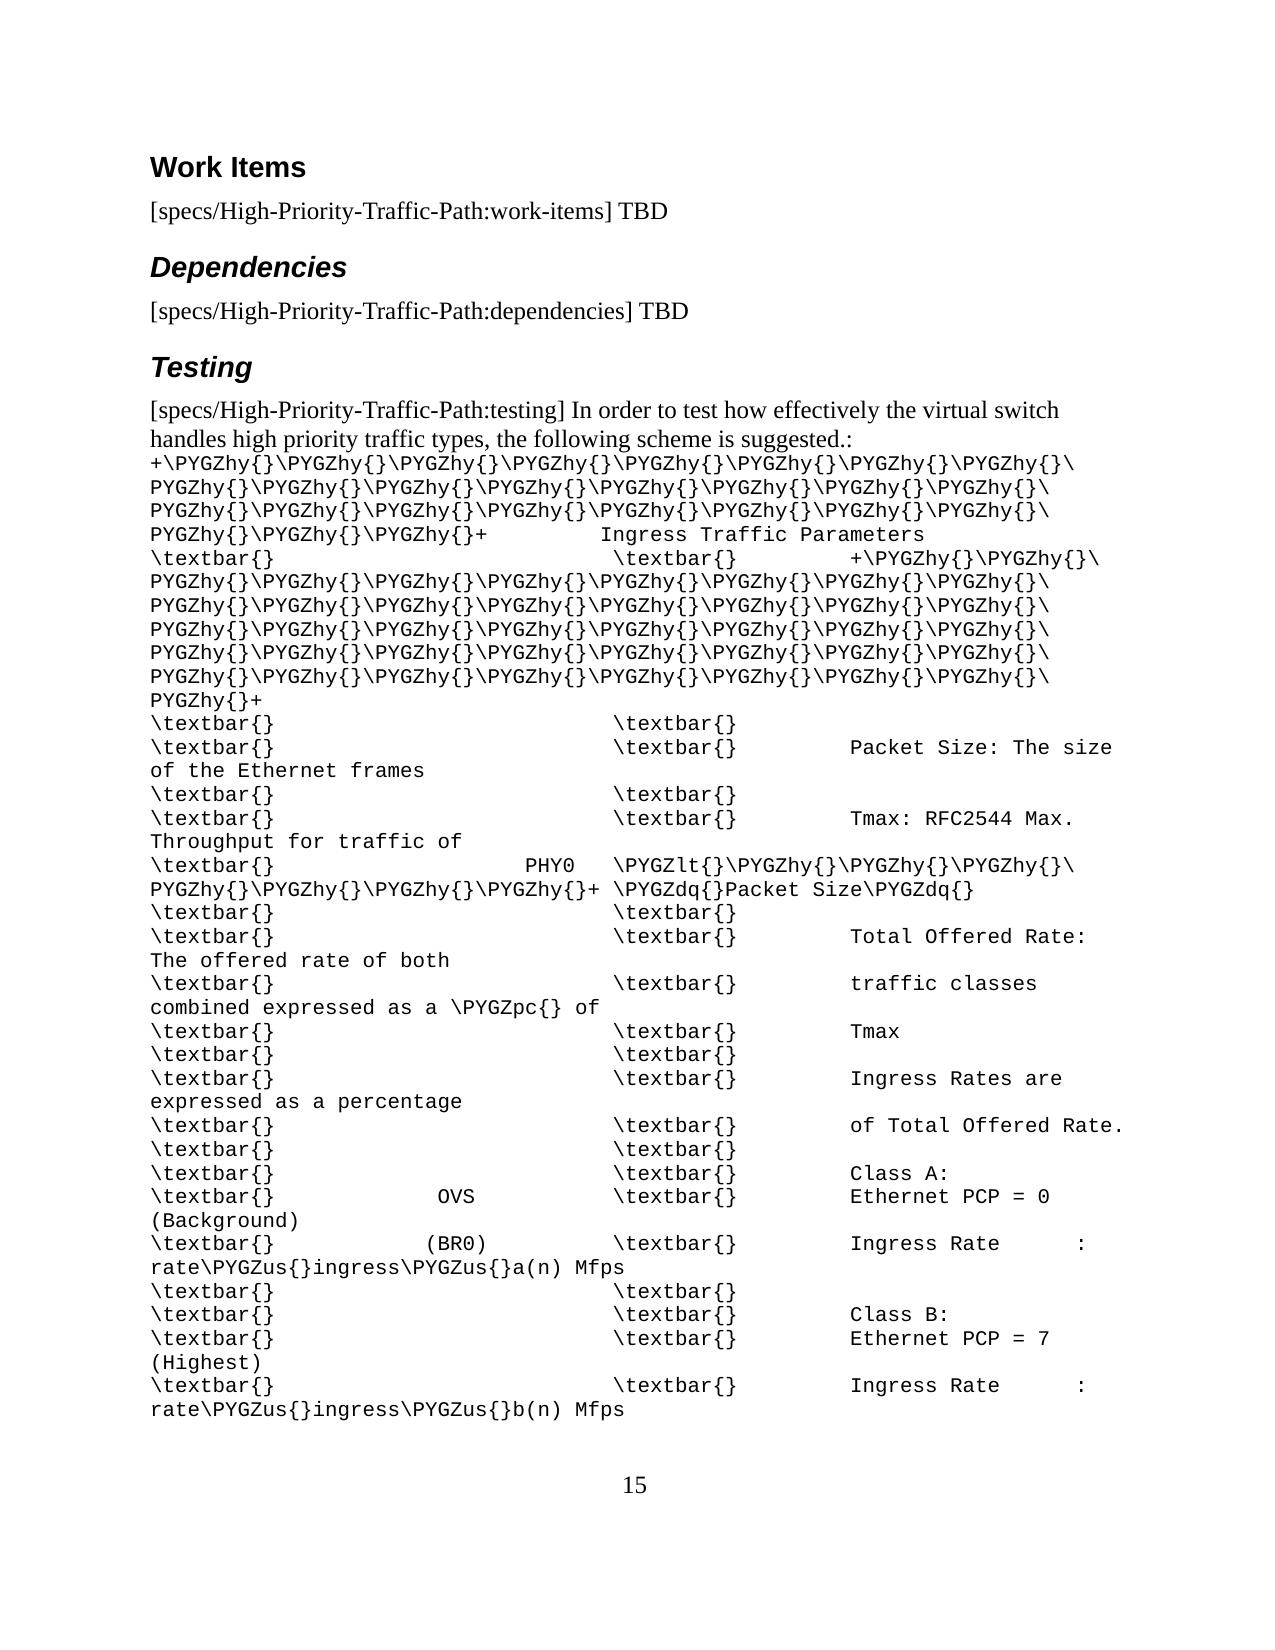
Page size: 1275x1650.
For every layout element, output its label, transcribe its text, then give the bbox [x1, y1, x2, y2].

text \textbar{} \textbar{} [150, 1139, 1125, 1162]
text \textbar{} \textbar{} Ethernet PCP = 7 (Highest) [150, 1328, 1125, 1375]
text \textbar{} \textbar{} Class B: [150, 1304, 1125, 1328]
text +\PYGZhy{}\PYGZhy{}\PYGZhy{}\PYGZhy{}\PYGZhy{}\PYGZhy{}\PYGZhy{}\PYGZhy{}\PYGZhy{}\PYGZhy{}\PYGZhy{}\PYGZhy{}\PYGZhy{}\PYGZhy{}\PYGZhy{}\PYGZhy{}\PYGZhy{}\PYGZhy{}\PYGZhy{}\PYGZhy{}\PYGZhy{}\PYGZhy{}\PYGZhy{}\PYGZhy{}\PYGZhy{}\PYGZhy{}\PYGZhy{}+ Ingress Traffic Parameters [150, 453, 1125, 548]
subtitle Work Items [150, 150, 1125, 183]
subtitle Dependencies [150, 250, 1125, 283]
text \textbar{} \textbar{} Tmax: RFC2544 Max. Throughput for traffic of [150, 808, 1125, 855]
text \textbar{} \textbar{} [150, 713, 1125, 737]
text \textbar{} \textbar{} traffic classes combined expressed as a \PYGZpc{} of [150, 973, 1125, 1021]
text \textbar{} \textbar{} [150, 902, 1125, 926]
text \textbar{} \textbar{} Ingress Rates are expressed as a percentage [150, 1068, 1125, 1115]
text \textbar{} \textbar{} Total Offered Rate: The offered rate of both [150, 926, 1125, 973]
text \textbar{} \textbar{} [150, 1281, 1125, 1304]
text \textbar{} \textbar{} [150, 1044, 1125, 1068]
text \textbar{} \textbar{} Class A: [150, 1162, 1125, 1186]
text \textbar{} \textbar{} Tmax [150, 1021, 1125, 1044]
text \textbar{} \textbar{} [150, 784, 1125, 808]
subtitle Testing [150, 349, 1125, 383]
text \textbar{} PHY0 \PYGZlt{}\PYGZhy{}\PYGZhy{}\PYGZhy{}\PYGZhy{}\PYGZhy{}\PYGZhy{}\PYGZhy{}+ \PYGZdq{}Packet Size\PYGZdq{} [150, 855, 1125, 902]
text \textbar{} \textbar{} of Total Offered Rate. [150, 1115, 1125, 1139]
text \textbar{} OVS \textbar{} Ethernet PCP = 0 (Background) [150, 1186, 1125, 1233]
text [specs/High-Priority-Traffic-Path:testing] In order to test how effectively the virtual switch handles high priority traffic types, the following scheme is suggested.: [150, 396, 1125, 453]
text \textbar{} \textbar{} Ingress Rate : rate\PYGZus{}ingress\PYGZus{}b(n) Mfps [150, 1375, 1125, 1423]
text [specs/High-Priority-Traffic-Path:dependencies] TBD [150, 296, 1125, 324]
text [specs/High-Priority-Traffic-Path:work-items] TBD [150, 196, 1125, 225]
text \textbar{} (BR0) \textbar{} Ingress Rate : rate\PYGZus{}ingress\PYGZus{}a(n) Mfps [150, 1233, 1125, 1281]
text \textbar{} \textbar{} Packet Size: The size of the Ethernet frames [150, 737, 1125, 784]
text \textbar{} \textbar{} +\PYGZhy{}\PYGZhy{}\PYGZhy{}\PYGZhy{}\PYGZhy{}\PYGZhy{}\PYGZhy{}\PYGZhy{}\PYGZhy{}\PYGZhy{}\PYGZhy{}\PYGZhy{}\PYGZhy{}\PYGZhy{}\PYGZhy{}\PYGZhy{}\PYGZhy{}\PYGZhy{}\PYGZhy{}\PYGZhy{}\PYGZhy{}\PYGZhy{}\PYGZhy{}\PYGZhy{}\PYGZhy{}\PYGZhy{}\PYGZhy{}\PYGZhy{}\PYGZhy{}\PYGZhy{}\PYGZhy{}\PYGZhy{}\PYGZhy{}\PYGZhy{}\PYGZhy{}\PYGZhy{}\PYGZhy{}\PYGZhy{}\PYGZhy{}\PYGZhy{}\PYGZhy{}\PYGZhy{}\PYGZhy{}+ [150, 548, 1125, 713]
